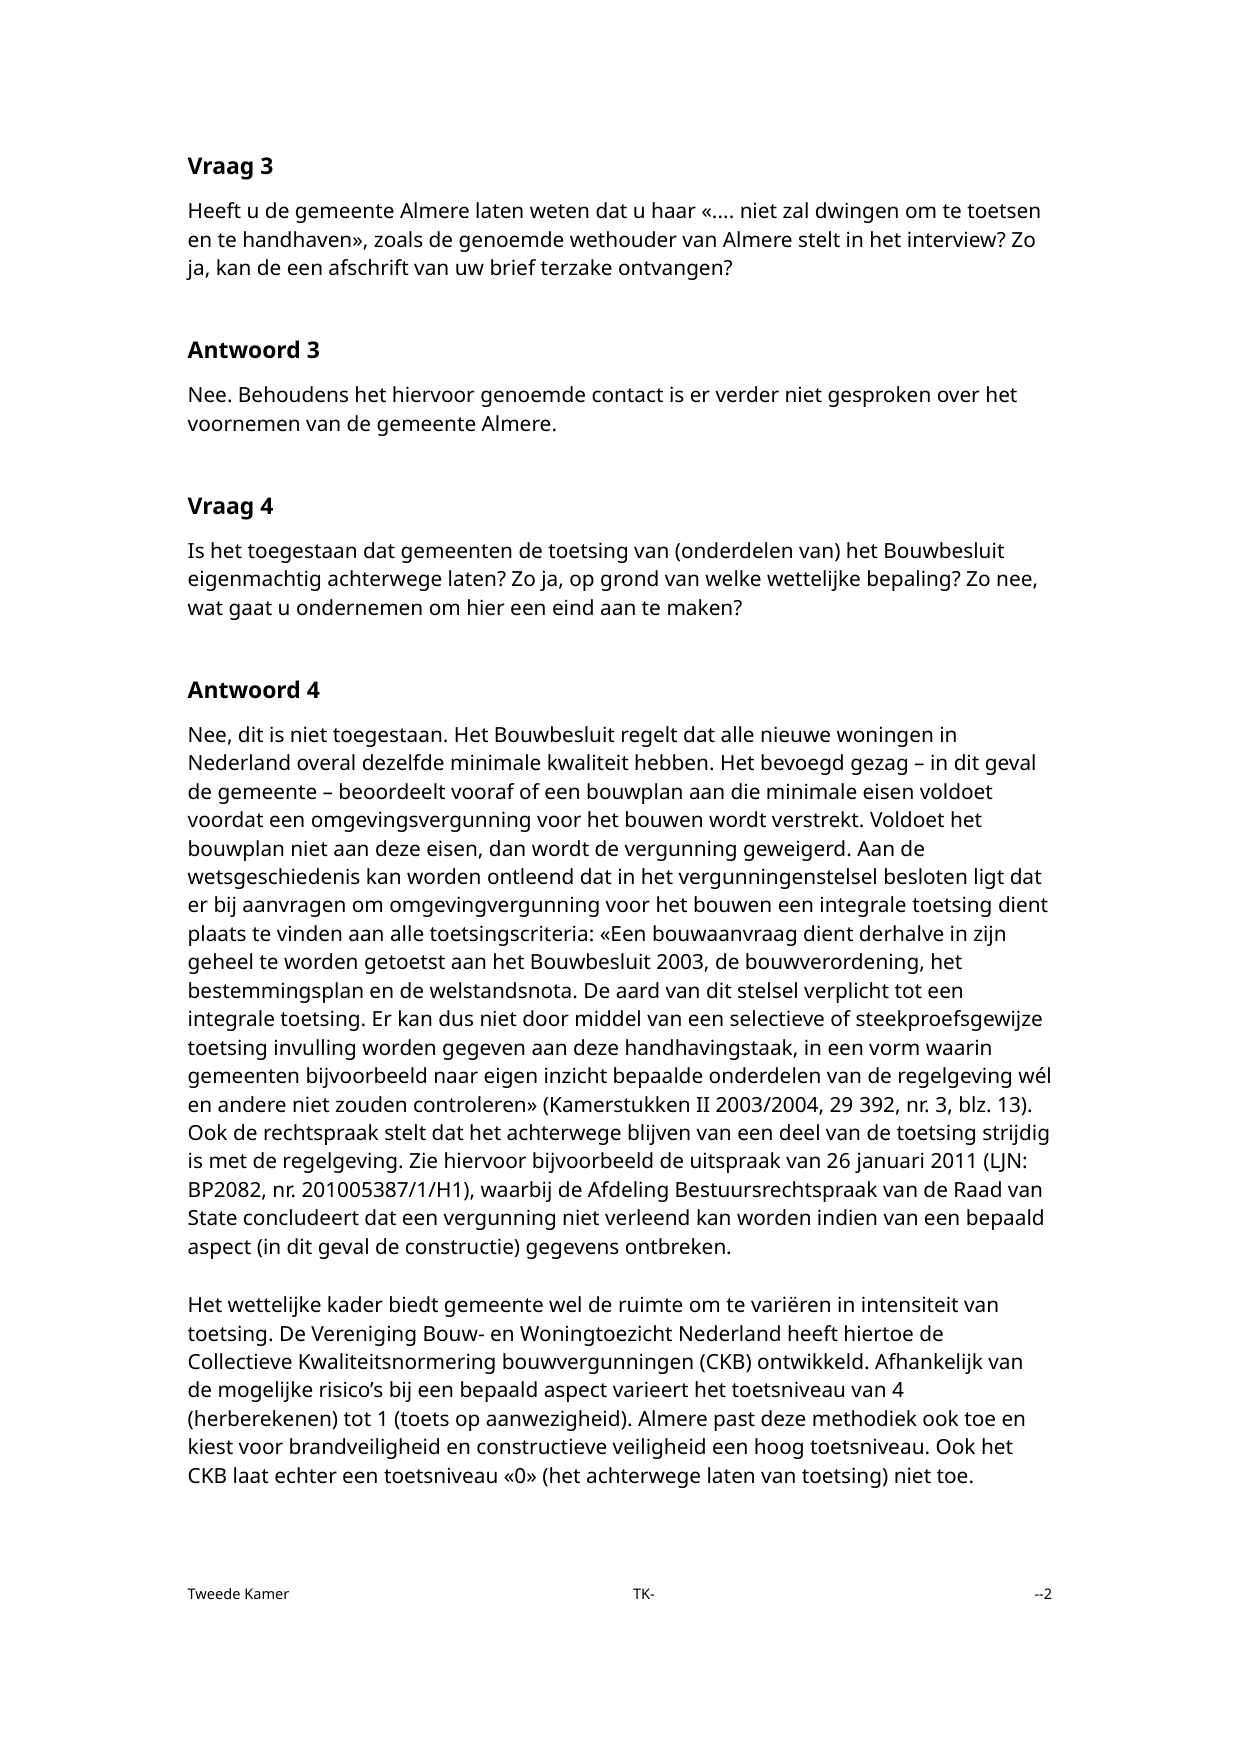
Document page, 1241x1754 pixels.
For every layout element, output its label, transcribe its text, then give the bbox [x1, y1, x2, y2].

text Het wettelijke kader biedt gemeente wel de ruimte om te variëren in intensiteit van toetsing. De Vereniging Bouw- en Woningtoezicht Nederland heeft hiertoe de Collectieve Kwaliteitsnormering bouwvergunningen (CKB) ontwikkeld. Afhankelijk van de mogelijke risico’s bij een bepaald aspect varieert het toetsniveau van 4 (herberekenen) tot 1 (toets op aanwezigheid). Almere past deze methodiek ook toe en kiest voor brandveiligheid en constructieve veiligheid een hoog toetsniveau. Ook het CKB laat echter een toetsniveau «0» (het achterwege laten van toetsing) niet toe. [187, 1290, 1053, 1489]
text Nee. Behoudens het hiervoor genoemde contact is er verder niet gesproken over het voornemen van de gemeente Almere. [187, 380, 1053, 437]
text Heeft u de gemeente Almere laten weten dat u haar «.... niet zal dwingen om te toetsen en te handhaven», zoals de genoemde wethouder van Almere stelt in het interview? Zo ja, kan de een afschrift van uw brief terzake ontvangen? [187, 196, 1053, 282]
subtitle Antwoord 3 [187, 334, 1053, 365]
text Is het toegestaan dat gemeenten de toetsing van (onderdelen van) het Bouwbesluit eigenmachtig achterwege laten? Zo ja, op grond van welke wettelijke bepaling? Zo nee, wat gaat u ondernemen om hier een eind aan te maken? [187, 536, 1053, 621]
subtitle Vraag 3 [187, 150, 1053, 181]
text Nee, dit is niet toegestaan. Het Bouwbesluit regelt dat alle nieuwe woningen in Nederland overal dezelfde minimale kwaliteit hebben. Het bevoegd gezag – in dit geval de gemeente – beoordeelt vooraf of een bouwplan aan die minimale eisen voldoet voordat een omgevingsvergunning voor het bouwen wordt verstrekt. Voldoet het bouwplan niet aan deze eisen, dan wordt de vergunning geweigerd. Aan de wetsgeschiedenis kan worden ontleend dat in het vergunningenstelsel besloten ligt dat er bij aanvragen om omgevingvergunning voor het bouwen een integrale toetsing dient plaats te vinden aan alle toetsingscriteria: «Een bouwaanvraag dient derhalve in zijn geheel te worden getoetst aan het Bouwbesluit 2003, de bouwverordening, het bestemmingsplan en de welstandsnota. De aard van dit stelsel verplicht tot een integrale toetsing. Er kan dus niet door middel van een selectieve of steekproefsgewijze toetsing invulling worden gegeven aan deze handhavingstaak, in een vorm waarin gemeenten bijvoorbeeld naar eigen inzicht bepaalde onderdelen van de regelgeving wél en andere niet zouden controleren» (Kamerstukken II 2003/2004, 29 392, nr. 3, blz. 13). Ook de rechtspraak stelt dat het achterwege blijven van een deel van de toetsing strijdig is met de regelgeving. Zie hiervoor bijvoorbeeld de uitspraak van 26 januari 2011 (LJN: BP2082, nr. 201005387/1/H1), waarbij de Afdeling Bestuursrechtspraak van de Raad van State concludeert dat een vergunning niet verleend kan worden indien van een bepaald aspect (in dit geval de constructie) gegevens ontbreken. [187, 720, 1053, 1260]
subtitle Antwoord 4 [187, 674, 1053, 705]
subtitle Vraag 4 [187, 490, 1053, 521]
